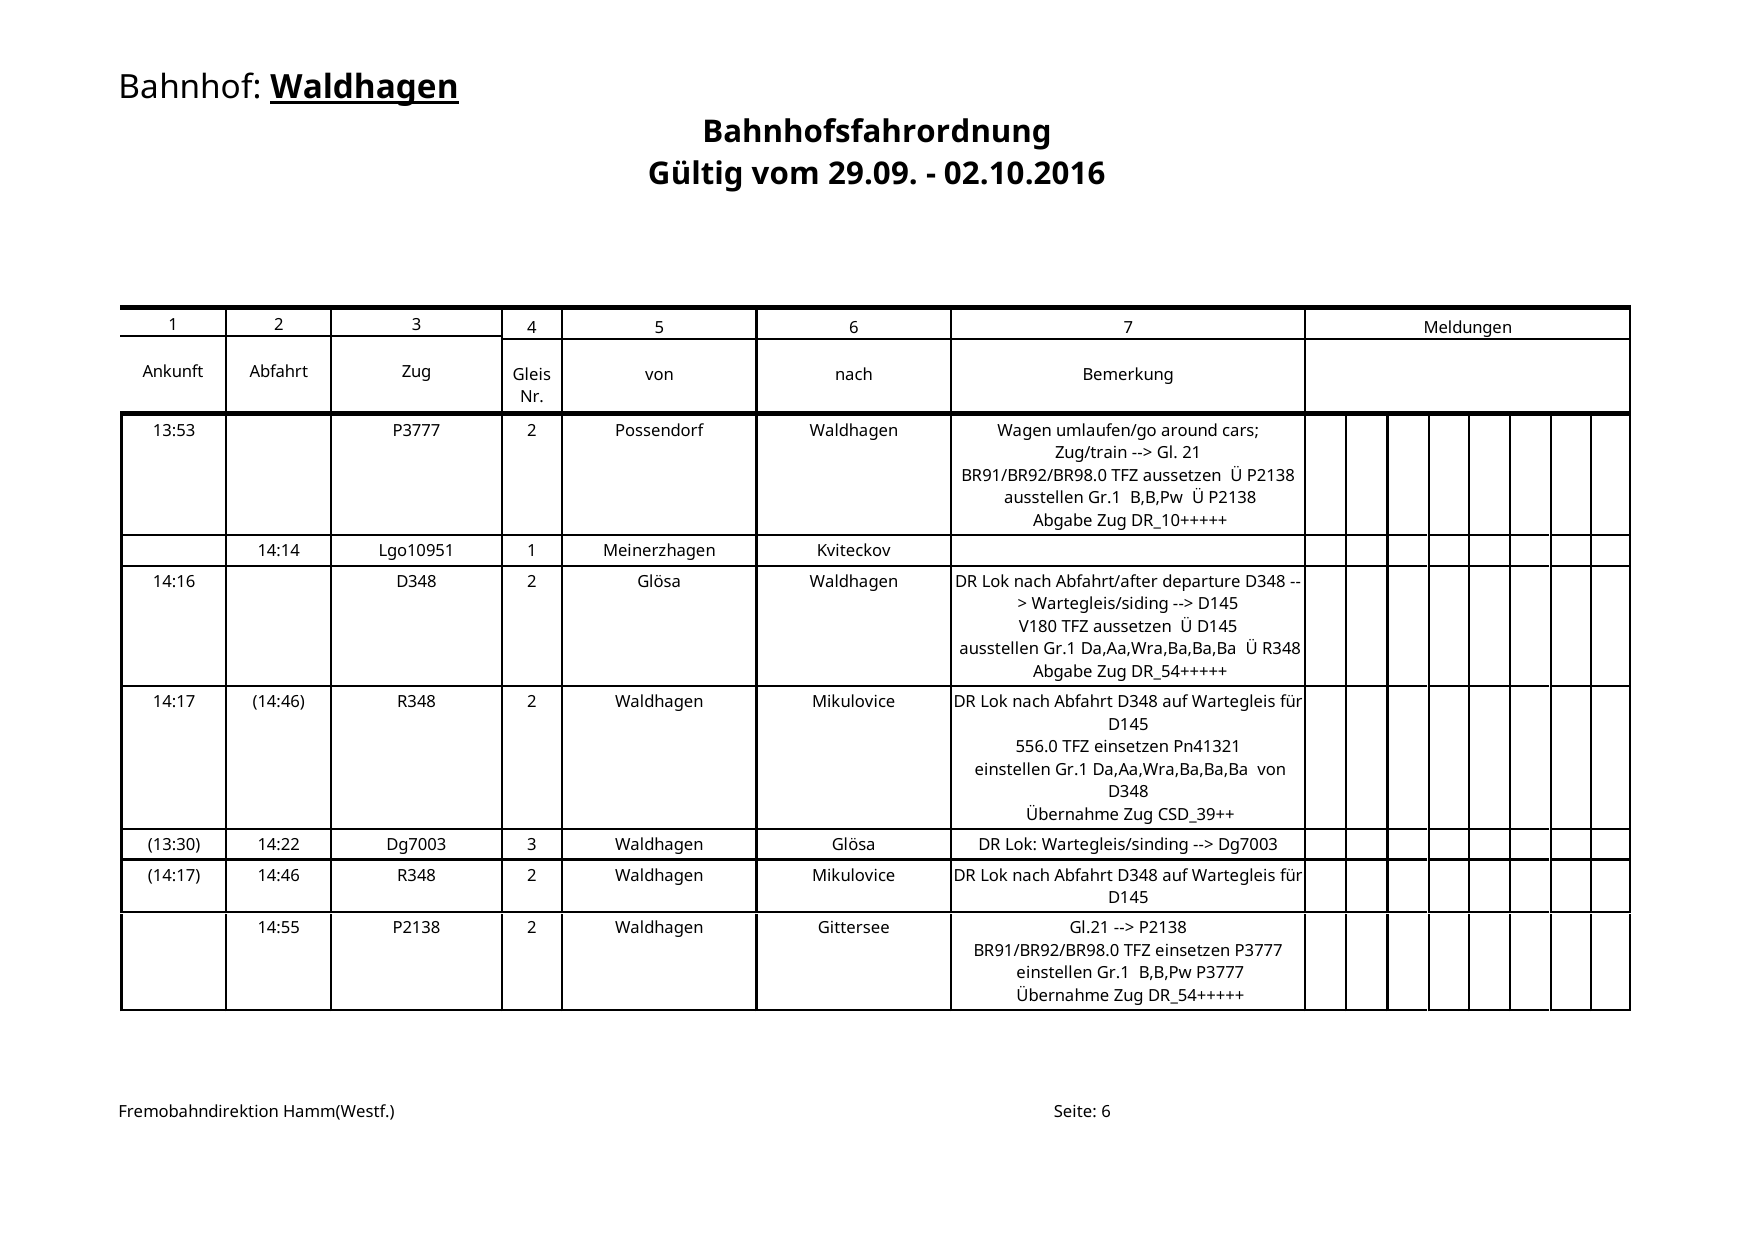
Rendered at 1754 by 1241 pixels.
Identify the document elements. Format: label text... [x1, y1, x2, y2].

table_header 3 Zug [332, 310, 501, 335]
table_cell [123, 914, 225, 1009]
table_cell Gittersee [758, 914, 950, 1009]
table_cell [1430, 416, 1468, 534]
table_cell [227, 416, 330, 534]
table_cell [1347, 567, 1386, 685]
table_cell [1511, 416, 1549, 534]
table_cell [1470, 416, 1509, 534]
table_cell [1306, 687, 1345, 828]
table_cell 2 [503, 687, 561, 828]
table_header 1 Ankunft [120, 337, 225, 411]
table_cell Dg7003 [332, 830, 501, 858]
table_cell P3777 [332, 416, 501, 534]
table_cell Waldhagen [563, 687, 755, 828]
table_cell [1389, 536, 1427, 565]
table_cell [1347, 914, 1386, 1009]
table_cell R348 [332, 687, 501, 828]
table_cell DR Lok nach Abfahrt D348 auf Wartegleis für D145 [952, 861, 1304, 911]
table_header 7 Bemerkung [952, 340, 1304, 411]
table_cell [1430, 914, 1468, 1009]
table_header 1 Ankunft [120, 310, 225, 335]
table_cell Mikulovice [758, 687, 950, 828]
table_cell [1470, 830, 1509, 858]
table_cell 14:14 [227, 536, 330, 565]
table_cell [1592, 687, 1629, 828]
table_cell [1347, 416, 1386, 534]
table_cell 14:17 [123, 687, 225, 828]
table_cell P2138 [332, 914, 501, 1009]
table_cell [1511, 861, 1549, 911]
table_cell [1430, 861, 1468, 911]
table_cell DR Lok nach Abfahrt/after departure D348 --> Wartegleis/siding --> D145 V180 TFZ aussetzen Ü D145 ausstellen Gr.1 Da,Aa,Wra,Ba,Ba,Ba Ü R348 Abgabe Zug DR_54+++++ [952, 567, 1304, 685]
table_cell (13:30) [123, 830, 225, 858]
table_cell Kviteckov [758, 536, 950, 565]
table_cell 14:55 [227, 914, 330, 1009]
table_cell [227, 567, 330, 685]
table_header 4 Gleis Nr. [503, 310, 561, 338]
table_header 5 von [563, 310, 755, 338]
table_cell [1511, 830, 1549, 858]
table_cell 13:53 [123, 416, 225, 534]
table_cell Gl.21 --> P2138 BR91/BR92/BR98.0 TFZ einsetzen P3777 einstellen Gr.1 B,B,Pw P3777 Übernahme Zug DR_54+++++ [952, 914, 1304, 1009]
table_cell [123, 536, 225, 565]
table_cell (14:17) [123, 861, 225, 911]
table_cell [1347, 861, 1386, 911]
table_cell 14:22 [227, 830, 330, 858]
table_cell [1306, 830, 1345, 858]
table_cell [1430, 536, 1468, 565]
table_cell [1511, 914, 1549, 1009]
table_cell [1306, 536, 1345, 565]
table_cell [1347, 687, 1386, 828]
table_cell Waldhagen [563, 914, 755, 1009]
table_cell [1306, 861, 1345, 911]
table_cell 2 [503, 567, 561, 685]
table_header 6 nach [758, 310, 950, 338]
table_cell [1470, 536, 1509, 565]
table_cell (14:46) [227, 687, 330, 828]
table_cell [1592, 567, 1629, 685]
table_header 6 nach [758, 340, 950, 411]
table_cell [1430, 687, 1468, 828]
table_cell Lgo10951 [332, 536, 501, 565]
table_cell [1389, 914, 1427, 1009]
table_cell [1552, 687, 1590, 828]
table_cell [1592, 830, 1629, 858]
table_cell [1470, 914, 1509, 1009]
table_cell Waldhagen [563, 861, 755, 911]
table_header 4 Gleis Nr. [503, 340, 561, 411]
table_header 3 Zug [332, 337, 501, 411]
table_cell [1306, 914, 1345, 1009]
table_cell 1 [503, 536, 561, 565]
table_cell [952, 536, 1304, 565]
table_cell 2 [503, 861, 561, 911]
table_cell [1592, 914, 1629, 1009]
table_cell [1592, 536, 1629, 565]
table_cell [1389, 861, 1427, 911]
table_cell [1592, 416, 1629, 534]
table_cell Waldhagen [563, 830, 755, 858]
table_cell 2 [503, 914, 561, 1009]
table_cell [1552, 861, 1590, 911]
table_cell [1470, 687, 1509, 828]
table_cell [1306, 567, 1345, 685]
table_cell 14:16 [123, 567, 225, 685]
table_cell Glösa [758, 830, 950, 858]
table_cell 14:46 [227, 861, 330, 911]
table_cell 3 [503, 830, 561, 858]
table_cell [1552, 416, 1590, 534]
table_cell [1552, 830, 1590, 858]
table_header 2 Abfahrt [227, 310, 330, 335]
table_cell D348 [332, 567, 501, 685]
table_cell [1389, 830, 1427, 858]
table_cell R348 [332, 861, 501, 911]
table_cell [1347, 830, 1386, 858]
table_cell Wagen umlaufen/go around cars; Zug/train --> Gl. 21 BR91/BR92/BR98.0 TFZ aussetzen Ü P2138 ausstellen Gr.1 B,B,Pw Ü P2138 Abgabe Zug DR_10+++++ [952, 416, 1304, 534]
table_cell [1592, 861, 1629, 911]
table_cell [1511, 687, 1549, 828]
table_cell Meinerzhagen [563, 536, 755, 565]
table_cell Waldhagen [758, 567, 950, 685]
table_cell Mikulovice [758, 861, 950, 911]
table_cell [1511, 536, 1549, 565]
table_cell [1430, 830, 1468, 858]
table_cell [1389, 416, 1427, 534]
table_cell [1511, 567, 1549, 685]
table_cell 2 [503, 416, 561, 534]
table_cell Glösa [563, 567, 755, 685]
table_cell [1430, 567, 1468, 685]
table_cell [1552, 567, 1590, 685]
table_header Meldungen [1306, 310, 1629, 338]
table_header 2 Abfahrt [227, 337, 330, 411]
table_cell [1389, 567, 1427, 685]
table_cell [1347, 536, 1386, 565]
table_cell [1470, 567, 1509, 685]
table_header 7 Bemerkung [952, 310, 1304, 338]
table_cell [1389, 687, 1427, 828]
table_cell Possendorf [563, 416, 755, 534]
table_cell [1470, 861, 1509, 911]
table_cell [1306, 416, 1345, 534]
table_header 5 von [563, 340, 755, 411]
table_header [1306, 340, 1629, 411]
table_cell [1552, 914, 1590, 1009]
table_cell Waldhagen [758, 416, 950, 534]
table_cell [1552, 536, 1590, 565]
table_cell DR Lok nach Abfahrt D348 auf Wartegleis für D145 556.0 TFZ einsetzen Pn41321 einstellen Gr.1 Da,Aa,Wra,Ba,Ba,Ba von D348 Übernahme Zug CSD_39++ [952, 687, 1304, 828]
table_cell DR Lok: Wartegleis/sinding --> Dg7003 [952, 830, 1304, 858]
